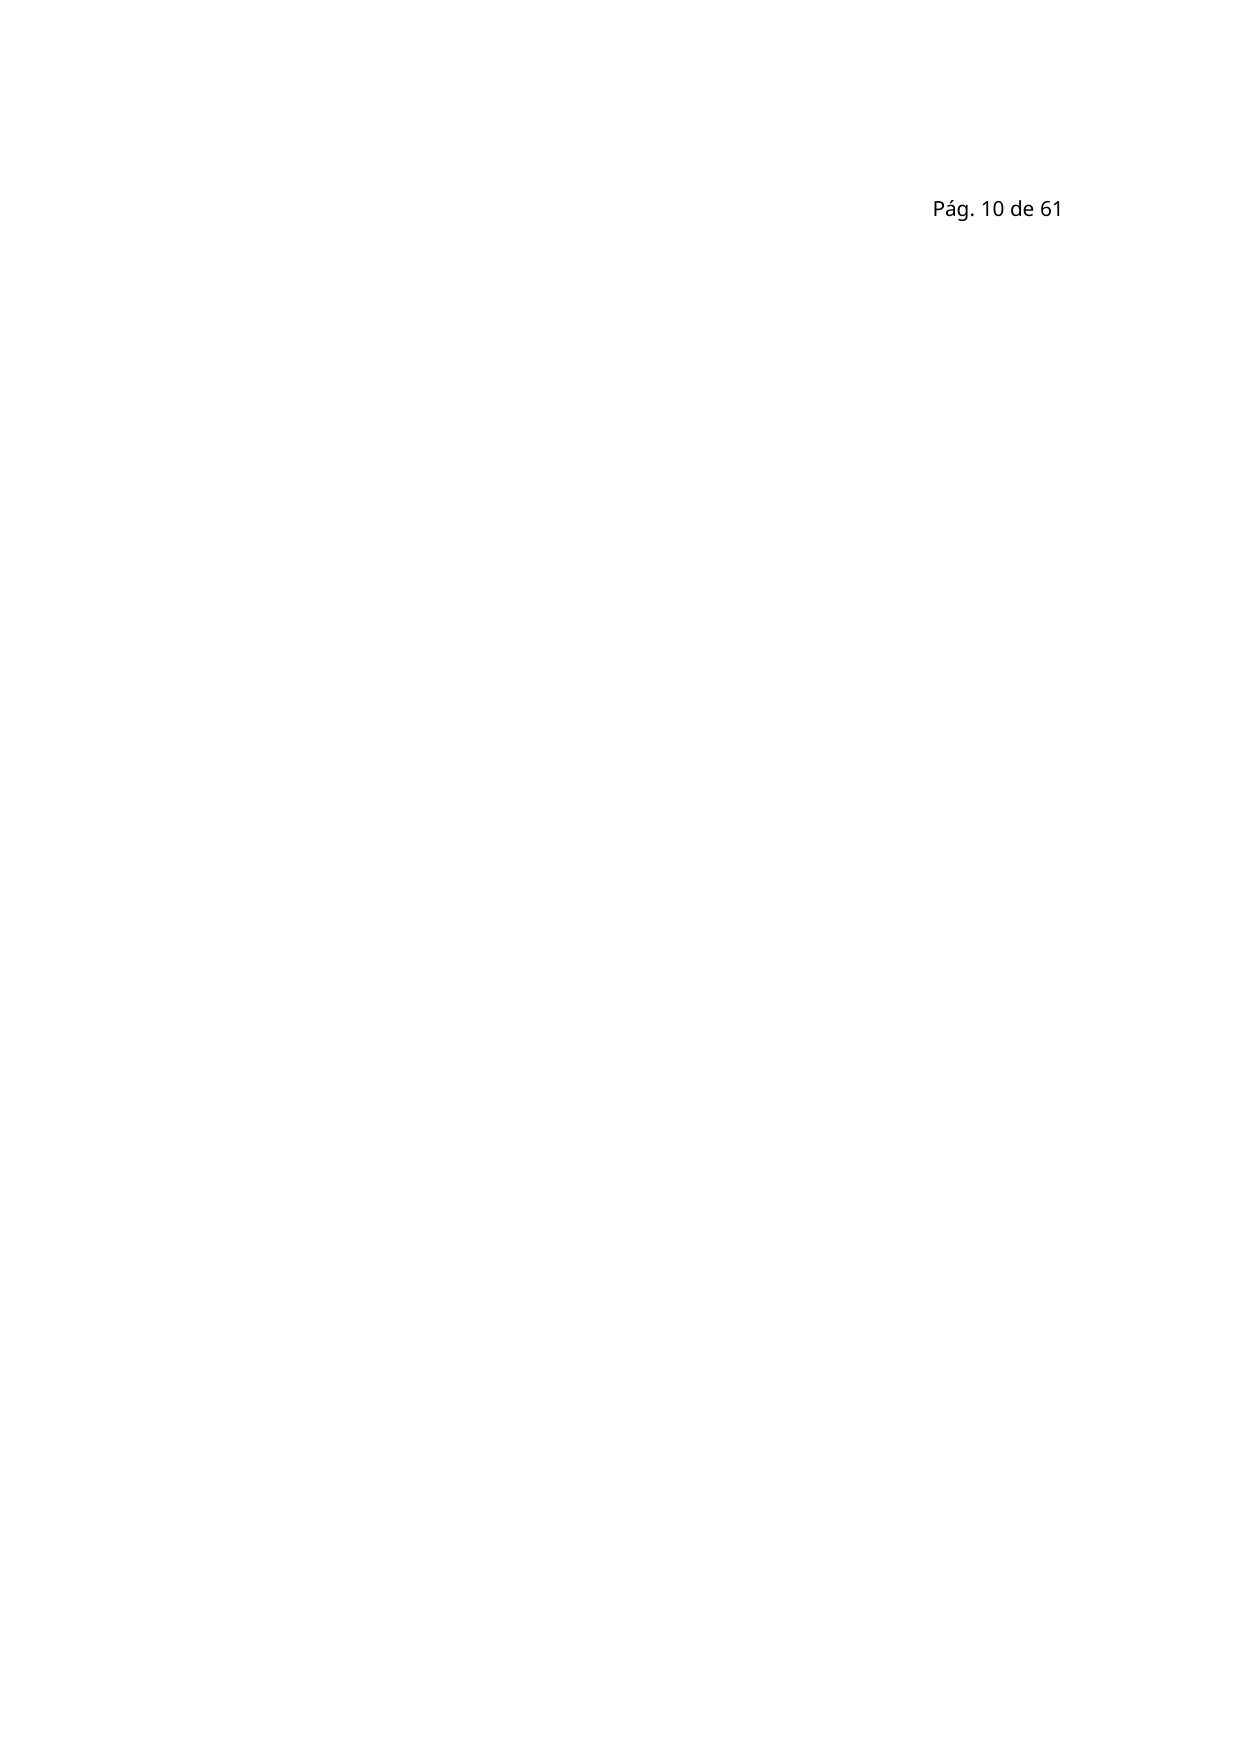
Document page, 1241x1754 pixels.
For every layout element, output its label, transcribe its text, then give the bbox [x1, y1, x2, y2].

text Pág. 10 de 61 [160, 194, 1063, 223]
